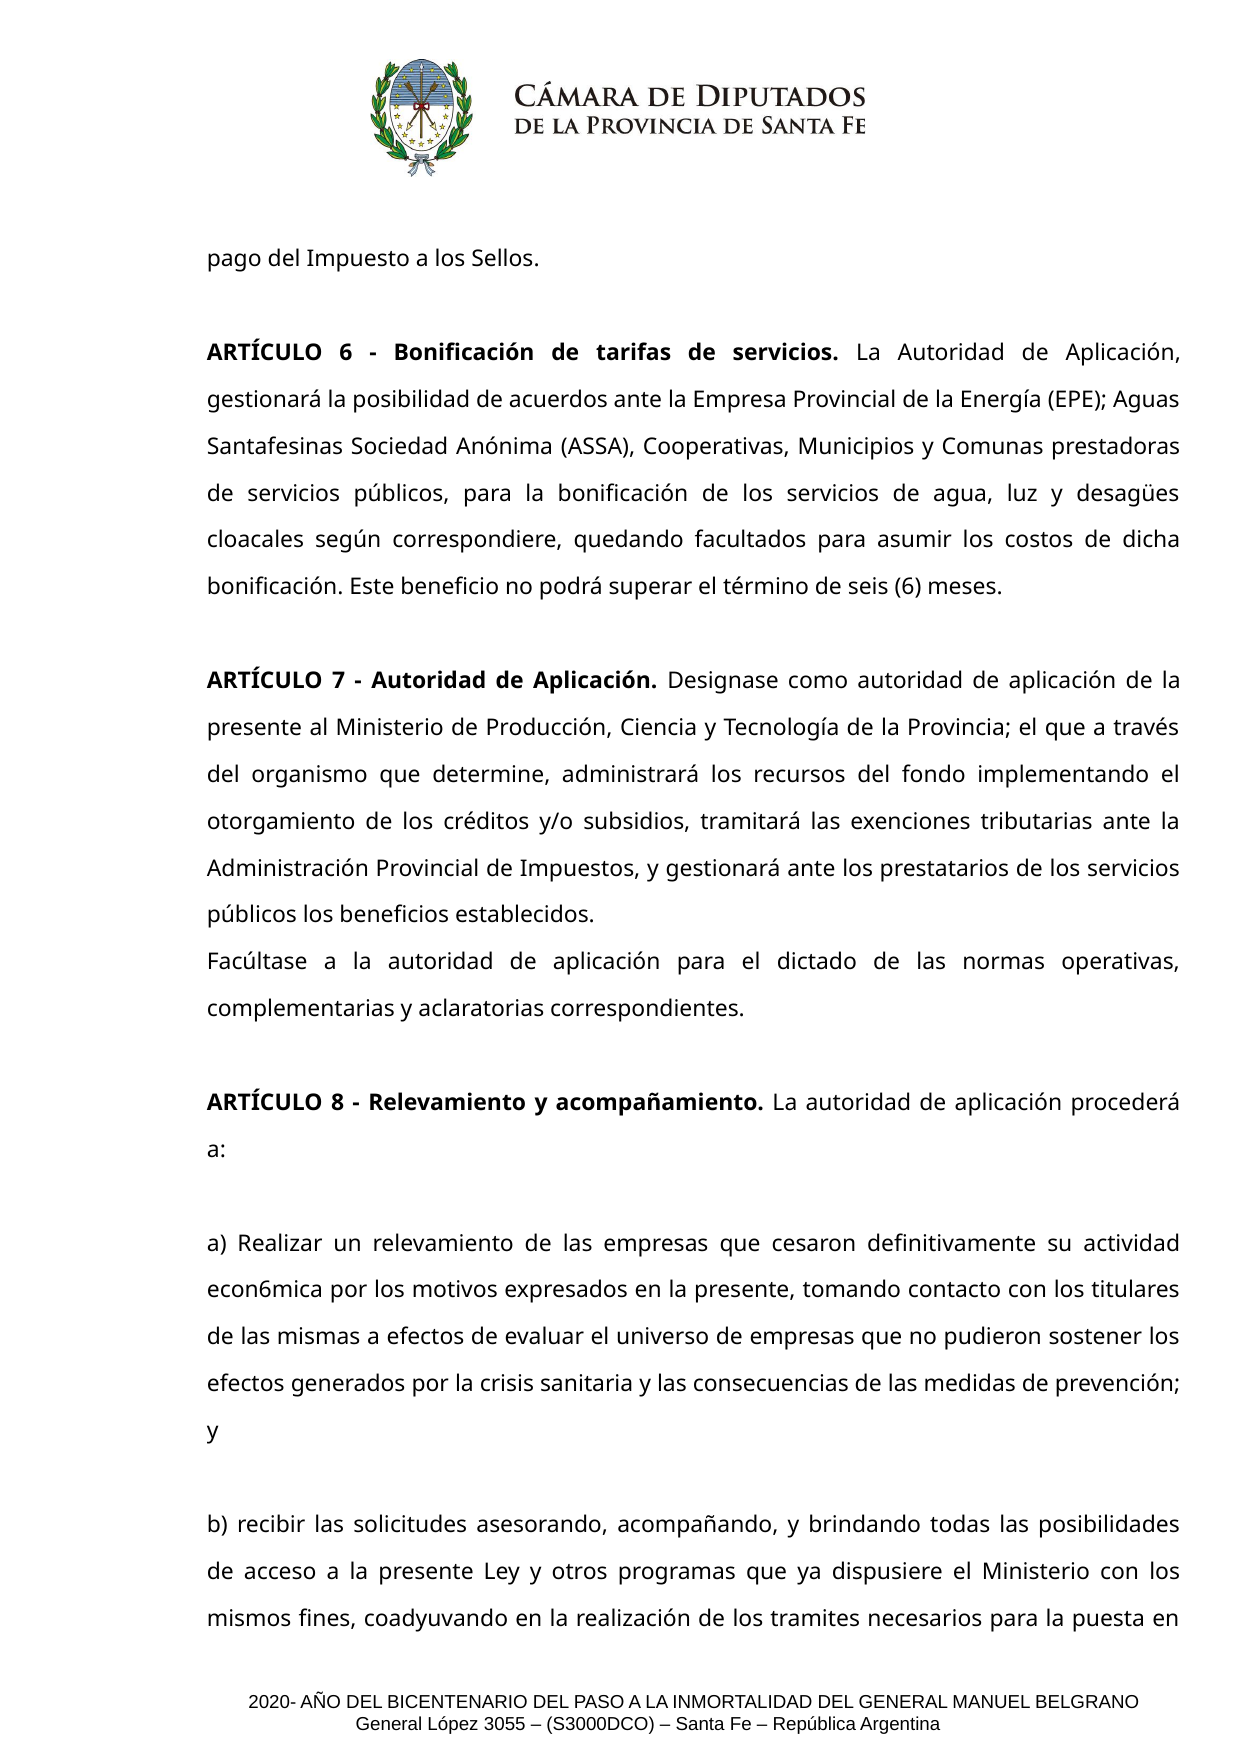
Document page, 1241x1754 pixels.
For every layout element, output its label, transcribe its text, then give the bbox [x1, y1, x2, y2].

text Facúltase a la autoridad de aplicación para el dictado de las normas operativas, complementarias y aclaratorias correspondientes. [207, 945, 1181, 1023]
text b) recibir las solicitudes asesorando, acompañando, y brindando todas las posibilidades de acceso a la presente Ley y otros programas que ya dispusiere el Ministerio con los mismos fines, coadyuvando en la realización de los tramites necesarios para la puesta en [207, 1508, 1181, 1633]
picture [370, 59, 866, 181]
text ARTÍCULO 6 - Bonificación de tarifas de servicios. La Autoridad de Aplicación, gestionará la posibilidad de acuerdos ante la Empresa Provincial de la Energía (EPE); Aguas Santafesinas Sociedad Anónima (ASSA), Cooperativas, Municipios y Comunas prestadoras de servicios públicos, para la bonificación de los servicios de agua, luz y desagües cloacales según correspondiere, quedando facultados para asumir los costos de dicha bonificación. Este beneficio no podrá superar el término de seis (6) meses. [207, 336, 1181, 602]
text a) Realizar un relevamiento de las empresas que cesaron definitivamente su actividad econ6mica por los motivos expresados en la presente, tomando contacto con los titulares de las mismas a efectos de evaluar el universo de empresas que no pudieron sostener los efectos generados por la crisis sanitaria y las consecuencias de las medidas de prevención; y [207, 1227, 1181, 1445]
text ARTÍCULO 8 - Relevamiento y acompañamiento. La autoridad de aplicación procederá a: [207, 1086, 1181, 1164]
text ARTÍCULO 7 - Autoridad de Aplicación. Designase como autoridad de aplicación de la presente al Ministerio de Producción, Ciencia y Tecnología de la Provincia; el que a través del organismo que determine, administrará los recursos del fondo implementando el otorgamiento de los créditos y/o subsidios, tramitará las exenciones tributarias ante la Administración Provincial de Impuestos, y gestionará ante los prestatarios de los servicios públicos los beneficios establecidos. [207, 664, 1181, 930]
text pago del Impuesto a los Sellos. [207, 242, 1181, 273]
